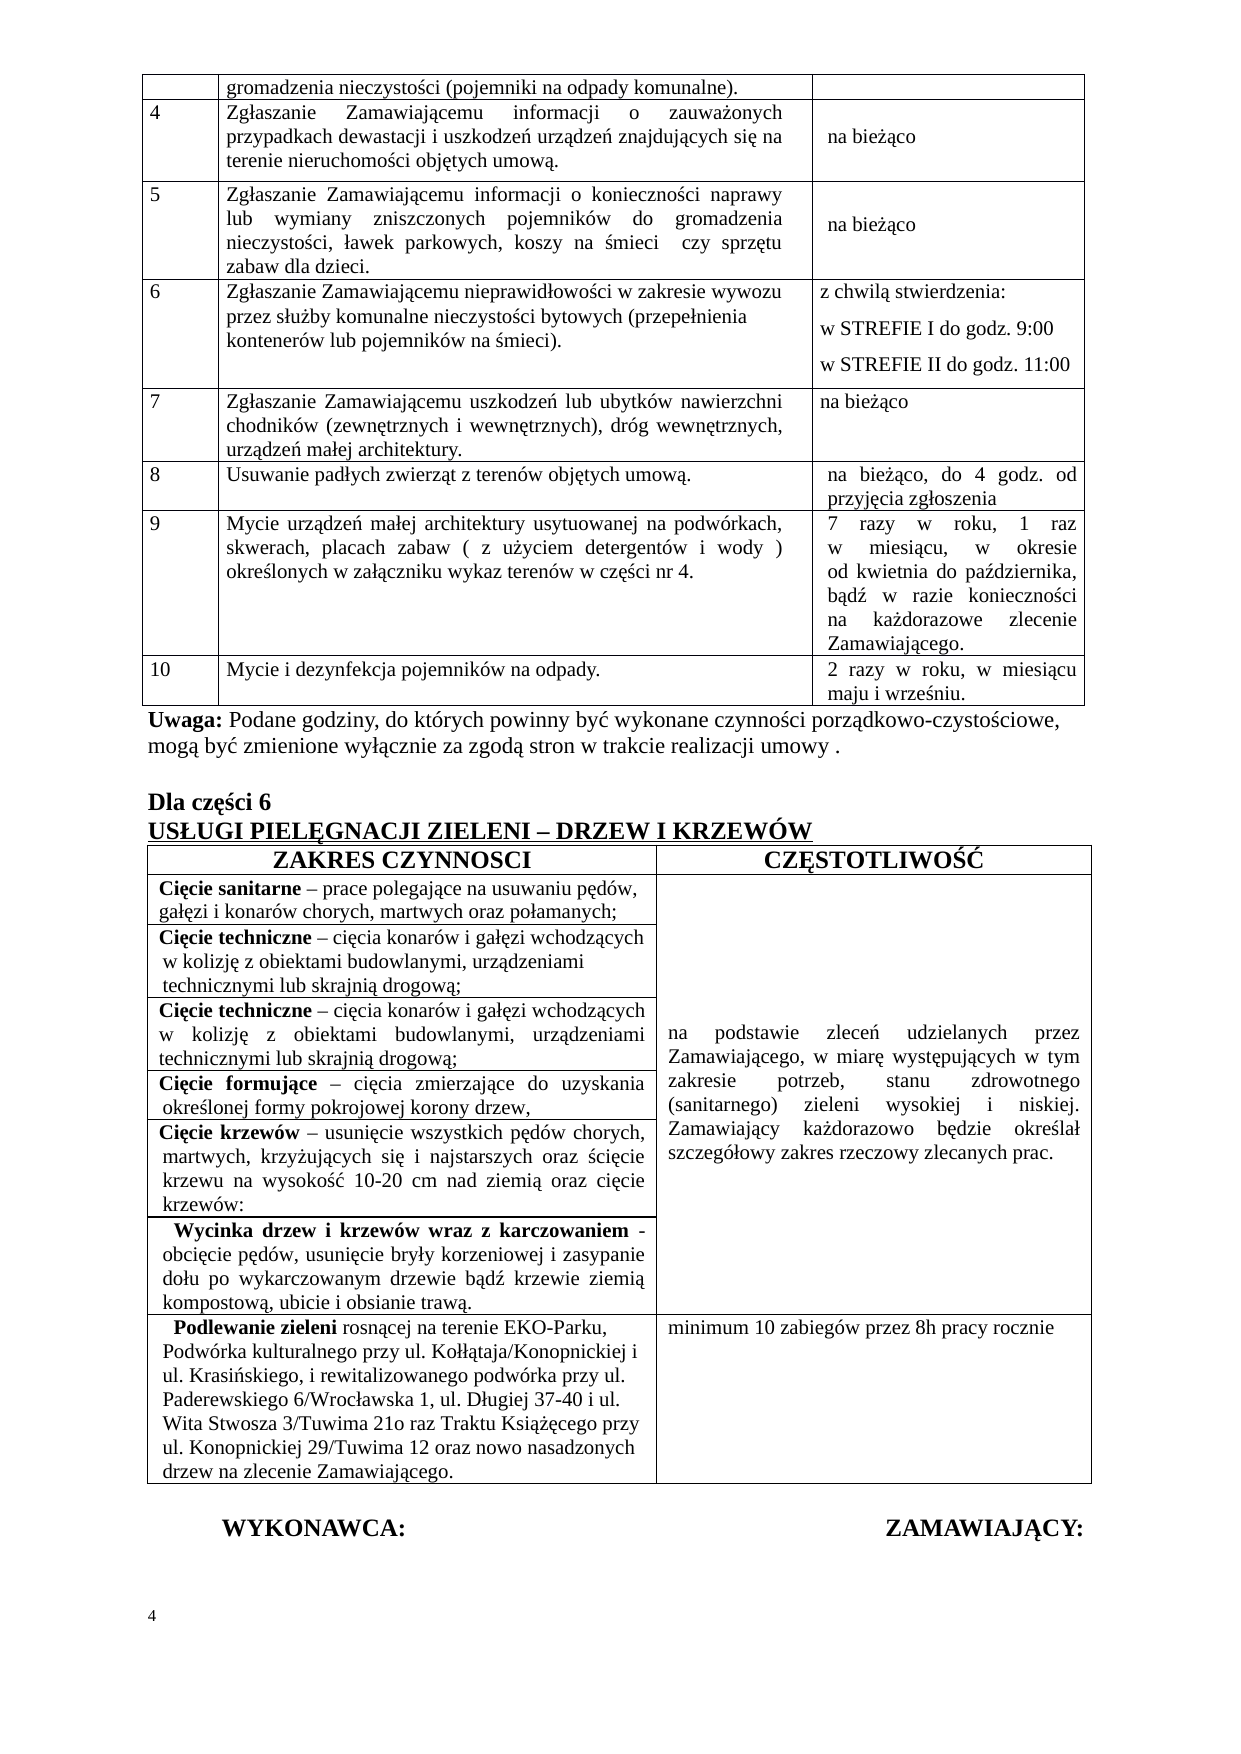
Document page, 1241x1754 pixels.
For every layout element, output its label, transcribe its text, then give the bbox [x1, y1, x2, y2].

table_cell Zgłaszanie Zamawiającemu informacji o konieczności naprawy lub wymiany zniszczonych pojemników do gromadzenia nieczystości, ławek parkowych, koszy na śmieci czy sprzętu zabaw dla dzieci. [219, 182, 812, 278]
table_cell 2 razy w roku, w miesiącu maju i wrześniu. [813, 656, 1084, 704]
table_cell na bieżąco, do 4 godz. od przyjęcia zgłoszenia [813, 462, 1084, 510]
table_cell na bieżąco [813, 100, 1084, 181]
table_cell Cięcie formujące – cięcia zmierzające do uzyskania określonej formy pokrojowej korony drzew, [148, 1071, 656, 1119]
table_cell 7 razy w roku, 1 raz w miesiącu, w okresie od kwietnia do października, bądź w razie konieczności na każdorazowe zlecenie Zamawiającego. [813, 511, 1084, 655]
table_cell Zgłaszanie Zamawiającemu informacji o zauważonych przypadkach dewastacji i uszkodzeń urządzeń znajdujących się na terenie nieruchomości objętych umową. [219, 100, 812, 181]
table_cell 4 [143, 100, 218, 181]
table_cell Cięcie sanitarne – prace polegające na usuwaniu pędów, gałęzi i konarów chorych, martwych oraz połamanych; [148, 875, 656, 923]
text WYKONAWCA: ZAMAWIAJĄCY: [148, 1513, 1092, 1542]
table_cell na bieżąco [813, 389, 1084, 461]
table_cell 9 [143, 511, 218, 655]
table_cell Wycinka drzew i krzewów wraz z karczowaniem - obcięcie pędów, usunięcie bryły korzeniowej i zasypanie dołu po wykarczowanym drzewie bądź krzewie ziemią kompostową, ubicie i obsianie trawą. [148, 1218, 656, 1314]
table_cell na bieżąco [813, 182, 1084, 278]
table_cell [813, 75, 1084, 99]
table_header CZĘSTOTLIWOŚĆ [657, 846, 1091, 874]
text USŁUGI PIELĘGNACJI ZIELENI – DRZEW I KRZEWÓW [148, 816, 1092, 844]
table_cell [143, 75, 218, 99]
table_cell Mycie urządzeń małej architektury usytuowanej na podwórkach, skwerach, placach zabaw ( z użyciem detergentów i wody ) określonych w załączniku wykaz terenów w części nr 4. [219, 511, 812, 655]
table_cell gromadzenia nieczystości (pojemniki na odpady komunalne). [219, 75, 812, 99]
table_cell Cięcie techniczne – cięcia konarów i gałęzi wchodzących w kolizję z obiektami budowlanymi, urządzeniami technicznymi lub skrajnią drogową; [148, 925, 656, 997]
table_header ZAKRES CZYNNOSCI [148, 846, 656, 874]
table_cell 6 [143, 280, 218, 388]
table_cell na podstawie zleceń udzielanych przez Zamawiającego, w miarę występujących w tym zakresie potrzeb, stanu zdrowotnego (sanitarnego) zieleni wysokiej i niskiej. Zamawiający każdorazowo będzie określał szczegółowy zakres rzeczowy zlecanych prac. [657, 875, 1091, 1314]
text Dla części 6 [148, 787, 1092, 816]
table_cell 7 [143, 389, 218, 461]
table_cell 10 [143, 656, 218, 704]
table_cell Usuwanie padłych zwierząt z terenów objętych umową. [219, 462, 812, 510]
table_cell Zgłaszanie Zamawiającemu nieprawidłowości w zakresie wywozu przez służby komunalne nieczystości bytowych (przepełnienia kontenerów lub pojemników na śmieci). [219, 280, 812, 388]
table_cell Zgłaszanie Zamawiającemu uszkodzeń lub ubytków nawierzchni chodników (zewnętrznych i wewnętrznych), dróg wewnętrznych, urządzeń małej architektury. [219, 389, 812, 461]
table_cell Cięcie krzewów – usunięcie wszystkich pędów chorych, martwych, krzyżujących się i najstarszych oraz ścięcie krzewu na wysokość 10-20 cm nad ziemią oraz cięcie krzewów: [148, 1120, 656, 1216]
table_cell minimum 10 zabiegów przez 8h pracy rocznie [657, 1315, 1091, 1483]
text Uwaga: Podane godziny, do których powinny być wykonane czynności porządkowo-czystościowe, mogą być zmienione wyłącznie za zgodą stron w trakcie realizacji umowy . [148, 706, 1092, 758]
table_cell Cięcie techniczne – cięcia konarów i gałęzi wchodzących w kolizję z obiektami budowlanymi, urządzeniami technicznymi lub skrajnią drogową; [148, 998, 656, 1070]
table_cell 5 [143, 182, 218, 278]
table_cell Podlewanie zieleni rosnącej na terenie EKO-Parku, Podwórka kulturalnego przy ul. Kołłątaja/Konopnickiej i ul. Krasińskiego, i rewitalizowanego podwórka przy ul. Paderewskiego 6/Wrocławska 1, ul. Długiej 37-40 i ul. Wita Stwosza 3/Tuwima 21o raz Traktu Książęcego przy ul. Konopnickiej 29/Tuwima 12 oraz nowo nasadzonych drzew na zlecenie Zamawiającego. [148, 1315, 656, 1483]
table_cell 8 [143, 462, 218, 510]
table_cell z chwilą stwierdzenia: w STREFIE I do godz. 9:00 w STREFIE II do godz. 11:00 [813, 280, 1084, 388]
table_cell Mycie i dezynfekcja pojemników na odpady. [219, 656, 812, 704]
